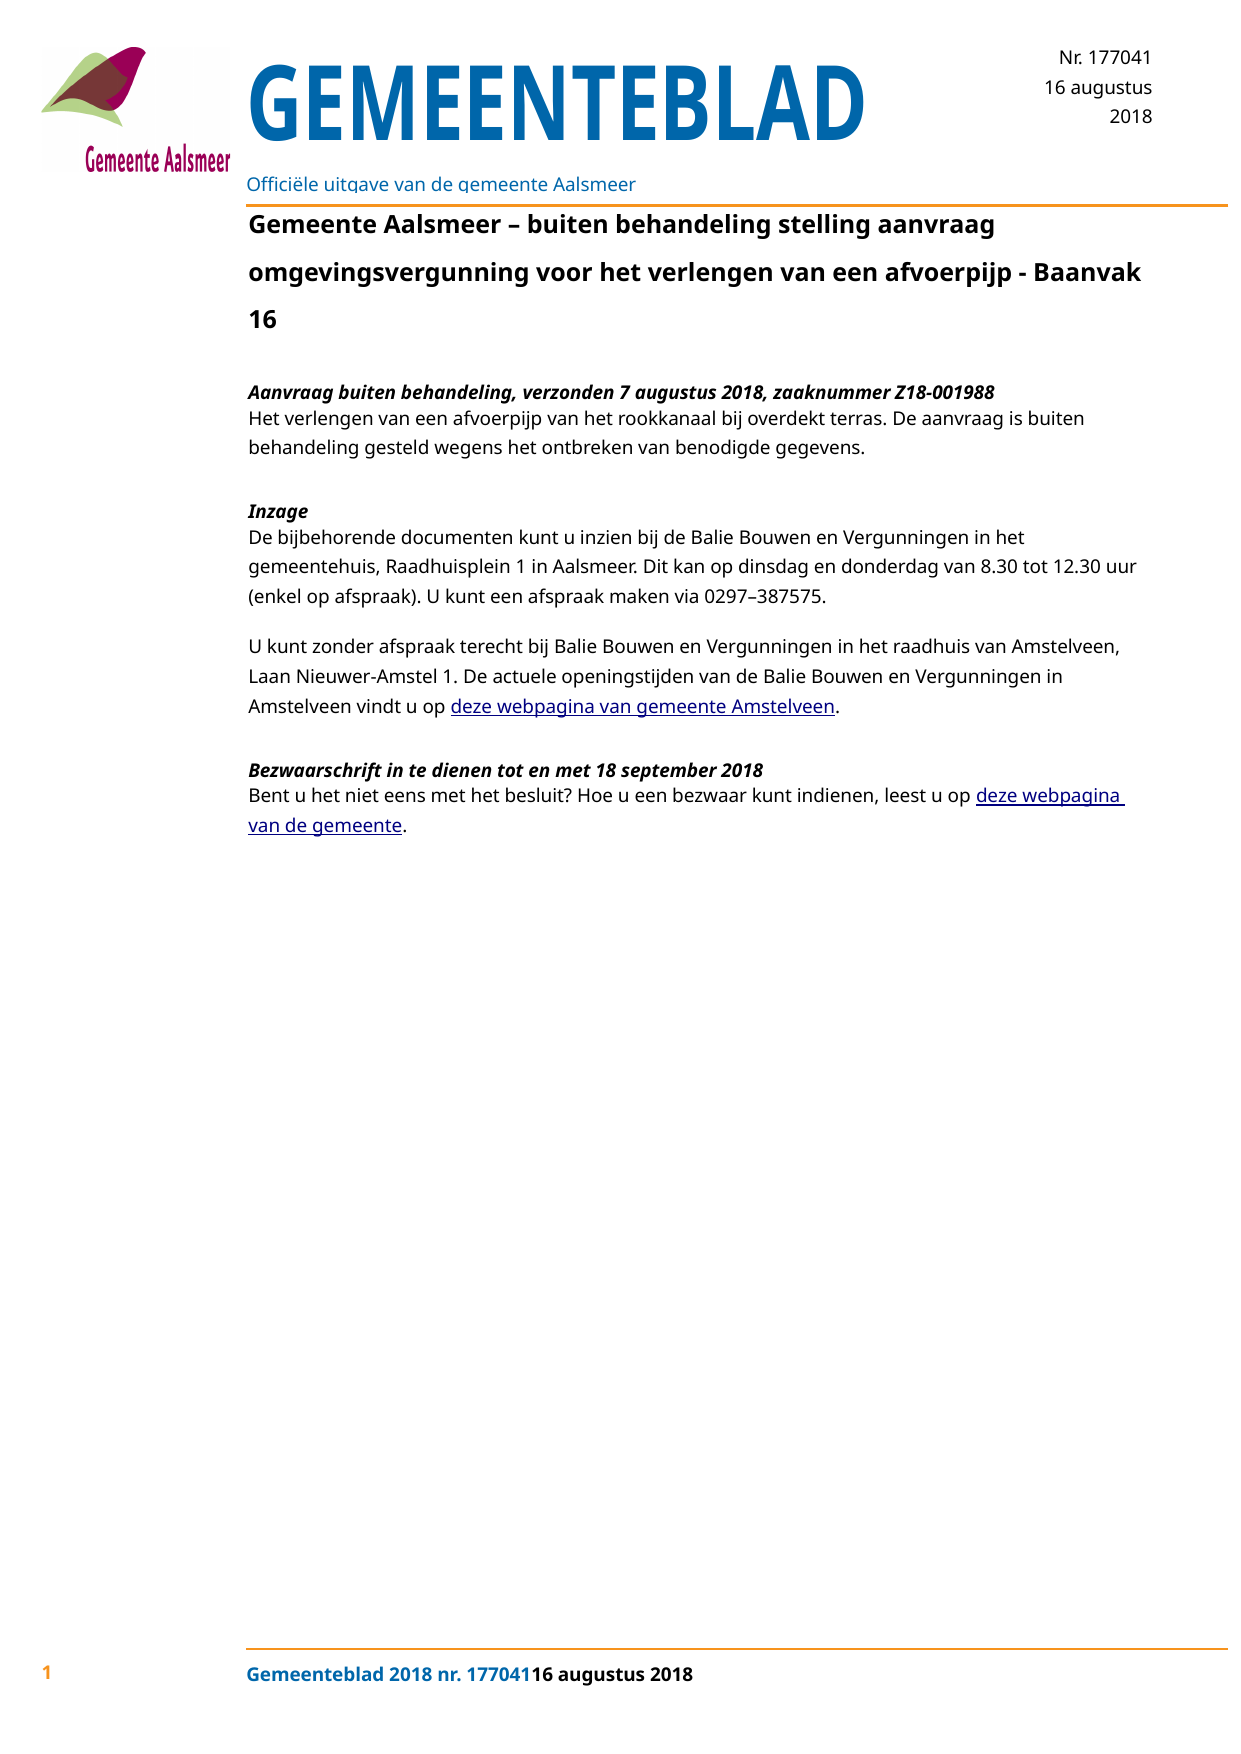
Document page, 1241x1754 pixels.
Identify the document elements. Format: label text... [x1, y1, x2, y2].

text Bent u het niet eens met het besluit? Hoe u een bezwaar kunt indienen, leest u op deze webpagina van de gemeente. [248, 782, 1152, 838]
text Gemeente Aalsmeer – buiten behandeling stelling aanvraag omgevingsvergunning voor het verlengen van een afvoerpijp - Baanvak 16 [248, 207, 1152, 336]
text Aanvraag buiten behandeling, verzonden 7 augustus 2018, zaaknummer Z18-001988 [248, 379, 1152, 405]
text U kunt zonder afspraak terecht bij Balie Bouwen en Vergunningen in het raadhuis van Amstelveen, Laan Nieuwer-Amstel 1. De actuele openingstijden van de Balie Bouwen en Vergunningen in Amstelveen vindt u op deze webpagina van gemeente Amstelveen. [248, 634, 1152, 718]
text De bijbehorende documenten kunt u inzien bij de Balie Bouwen en Vergunningen in het gemeentehuis, Raadhuisplein 1 in Aalsmeer. Dit kan op dinsdag en donderdag van 8.30 tot 12.30 uur (enkel op afspraak). U kunt een afspraak maken via 0297–387575. [248, 524, 1152, 609]
text Bezwaarschrift in te dienen tot en met 18 september 2018 [248, 757, 1152, 782]
text Het verlengen van een afvoerpijp van het rookkanaal bij overdekt terras. De aanvraag is buiten behandeling gesteld wegens het ontbreken van benodigde gegevens. [248, 405, 1152, 460]
text Inzage [248, 498, 1152, 524]
picture [41, 47, 231, 172]
